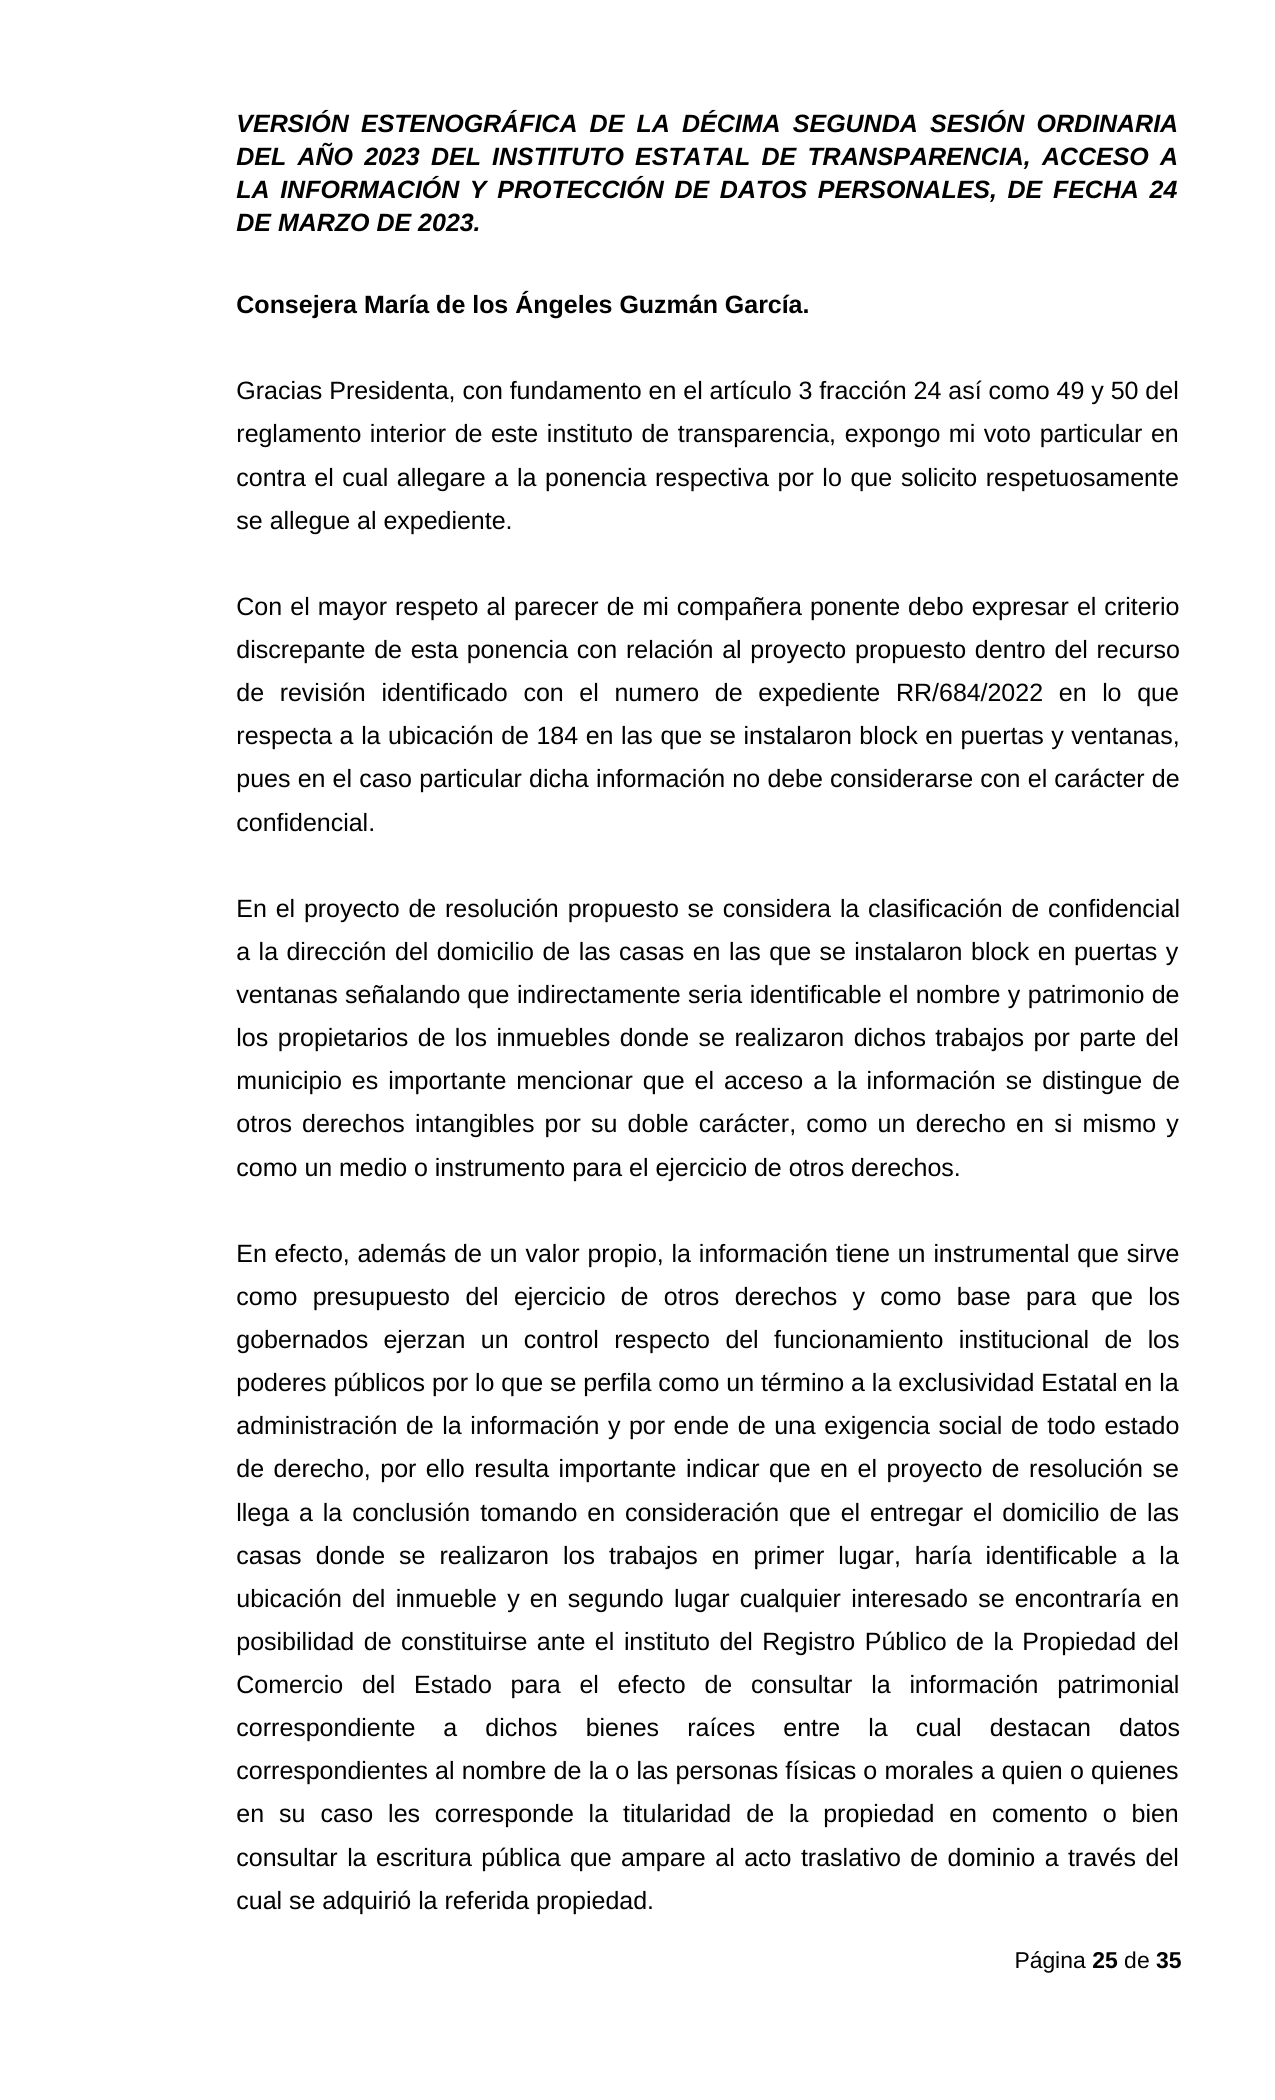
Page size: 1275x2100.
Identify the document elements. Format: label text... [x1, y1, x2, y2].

text Gracias Presidenta, con fundamento en el artículo 3 fracción 24 así como 49 y 50 del reglamento interior de este instituto de transparencia, expongo mi voto particular en contra el cual allegare a la ponencia respectiva por lo que solicito respetuosamente se allegue al expediente. [236, 376, 1181, 534]
text En efecto, además de un valor propio, la información tiene un instrumental que sirve como presupuesto del ejercicio de otros derechos y como base para que los gobernados ejerzan un control respecto del funcionamiento institucional de los poderes públicos por lo que se perfila como un término a la exclusividad Estatal en la administración de la información y por ende de una exigencia social de todo estado de derecho, por ello resulta importante indicar que en el proyecto de resolución se llega a la conclusión tomando en consideración que el entregar el domicilio de las casas donde se realizaron los trabajos en primer lugar, haría identificable a la ubicación del inmueble y en segundo lugar cualquier interesado se encontraría en posibilidad de constituirse ante el instituto del Registro Público de la Propiedad del Comercio del Estado para el efecto de consultar la información patrimonial correspondiente a dichos bienes raíces entre la cual destacan datos correspondientes al nombre de la o las personas físicas o morales a quien o quienes en su caso les corresponde la titularidad de la propiedad en comento o bien consultar la escritura pública que ampare al acto traslativo de dominio a través del cual se adquirió la referida propiedad. [236, 1239, 1181, 1914]
text Con el mayor respeto al parecer de mi compañera ponente debo expresar el criterio discrepante de esta ponencia con relación al proyecto propuesto dentro del recurso de revisión identificado con el numero de expediente RR/684/2022 en lo que respecta a la ubicación de 184 en las que se instalaron block en puertas y ventanas, pues en el caso particular dicha información no debe considerarse con el carácter de confidencial. [236, 592, 1181, 836]
text En el proyecto de resolución propuesto se considera la clasificación de confidencial a la dirección del domicilio de las casas en las que se instalaron block en puertas y ventanas señalando que indirectamente seria identificable el nombre y patrimonio de los propietarios de los inmuebles donde se realizaron dichos trabajos por parte del municipio es importante mencionar que el acceso a la información se distingue de otros derechos intangibles por su doble carácter, como un derecho en si mismo y como un medio o instrumento para el ejercicio de otros derechos. [236, 894, 1181, 1181]
text Consejera María de los Ángeles Guzmán García. [236, 290, 1181, 319]
